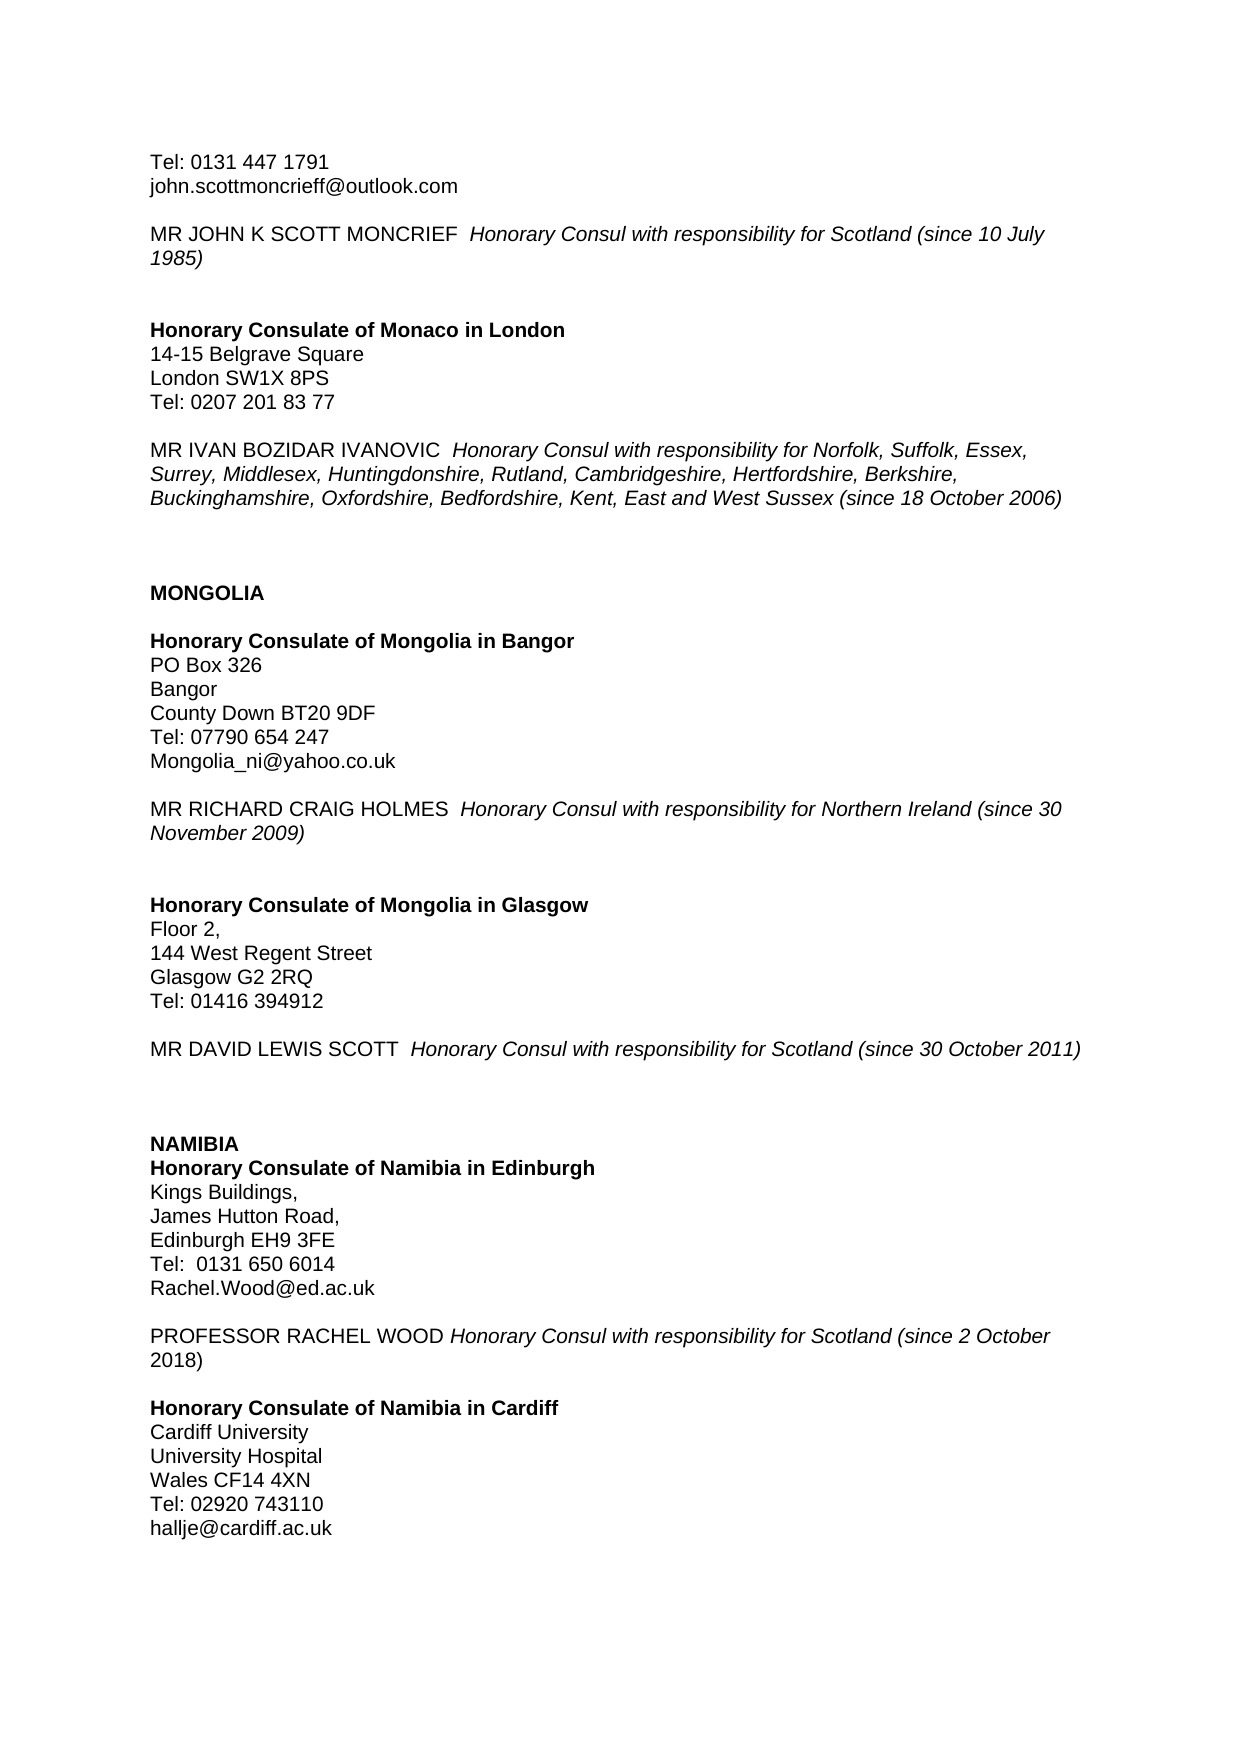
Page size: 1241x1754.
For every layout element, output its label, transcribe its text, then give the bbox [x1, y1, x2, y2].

text Honorary Consulate of Mongolia in Glasgow [150, 893, 1090, 917]
text Glasgow G2 2RQ [150, 964, 1090, 988]
text Tel: 0207 201 83 77 [150, 389, 1090, 413]
text MR RICHARD CRAIG HOLMES Honorary Consul with responsibility for Northern Ireland (since 30 November 2009) [150, 797, 1090, 845]
text County Down BT20 9DF [150, 701, 1090, 725]
text MONGOLIA [150, 581, 1090, 605]
text Tel: 01416 394912 [150, 988, 1090, 1012]
text Wales CF14 4XN [150, 1468, 1090, 1492]
text Honorary Consulate of Mongolia in Bangor [150, 629, 1090, 653]
text University Hospital [150, 1444, 1090, 1468]
text London SW1X 8PS [150, 366, 1090, 389]
text Cardiff University [150, 1420, 1090, 1444]
text 14-15 Belgrave Square [150, 342, 1090, 366]
text MR JOHN K SCOTT MONCRIEF Honorary Consul with responsibility for Scotland (since 10 July 1985) [150, 222, 1090, 270]
text NAMIBIA [150, 1132, 1090, 1156]
text 2018) [150, 1348, 1090, 1372]
text john.scottmoncrieff@outlook.com [150, 174, 1090, 198]
text Tel: 0131 650 6014 [150, 1252, 1090, 1276]
text Rachel.Wood@ed.ac.uk [150, 1276, 1090, 1300]
text Honorary Consulate of Monaco in London [150, 318, 1090, 342]
text PROFESSOR RACHEL WOOD Honorary Consul with responsibility for Scotland (since 2 October [150, 1324, 1090, 1348]
text Bangor [150, 677, 1090, 701]
text MR IVAN BOZIDAR IVANOVIC Honorary Consul with responsibility for Norfolk, Suffolk, Essex, Surrey, Middlesex, Huntingdonshire, Rutland, Cambridgeshire, Hertfordshire, Berkshire, Buckinghamshire, Oxfordshire, Bedfordshire, Kent, East and West Sussex (since 18 October 2006) [150, 437, 1090, 509]
text Edinburgh EH9 3FE [150, 1228, 1090, 1252]
text James Hutton Road, [150, 1204, 1090, 1228]
text 144 West Regent Street [150, 941, 1090, 964]
text Mongolia_ni@yahoo.co.uk [150, 749, 1090, 773]
text hallje@cardiff.ac.uk [150, 1516, 1090, 1539]
text PO Box 326 [150, 653, 1090, 677]
text Honorary Consulate of Namibia in Edinburgh [150, 1156, 1090, 1180]
text Tel: 0131 447 1791 [150, 150, 1090, 174]
text MR DAVID LEWIS SCOTT Honorary Consul with responsibility for Scotland (since 30 October 2011) [150, 1036, 1090, 1060]
text Honorary Consulate of Namibia in Cardiff [150, 1396, 1090, 1420]
text Floor 2, [150, 917, 1090, 941]
text Tel: 02920 743110 [150, 1492, 1090, 1516]
text Kings Buildings, [150, 1180, 1090, 1204]
text Tel: 07790 654 247 [150, 725, 1090, 749]
